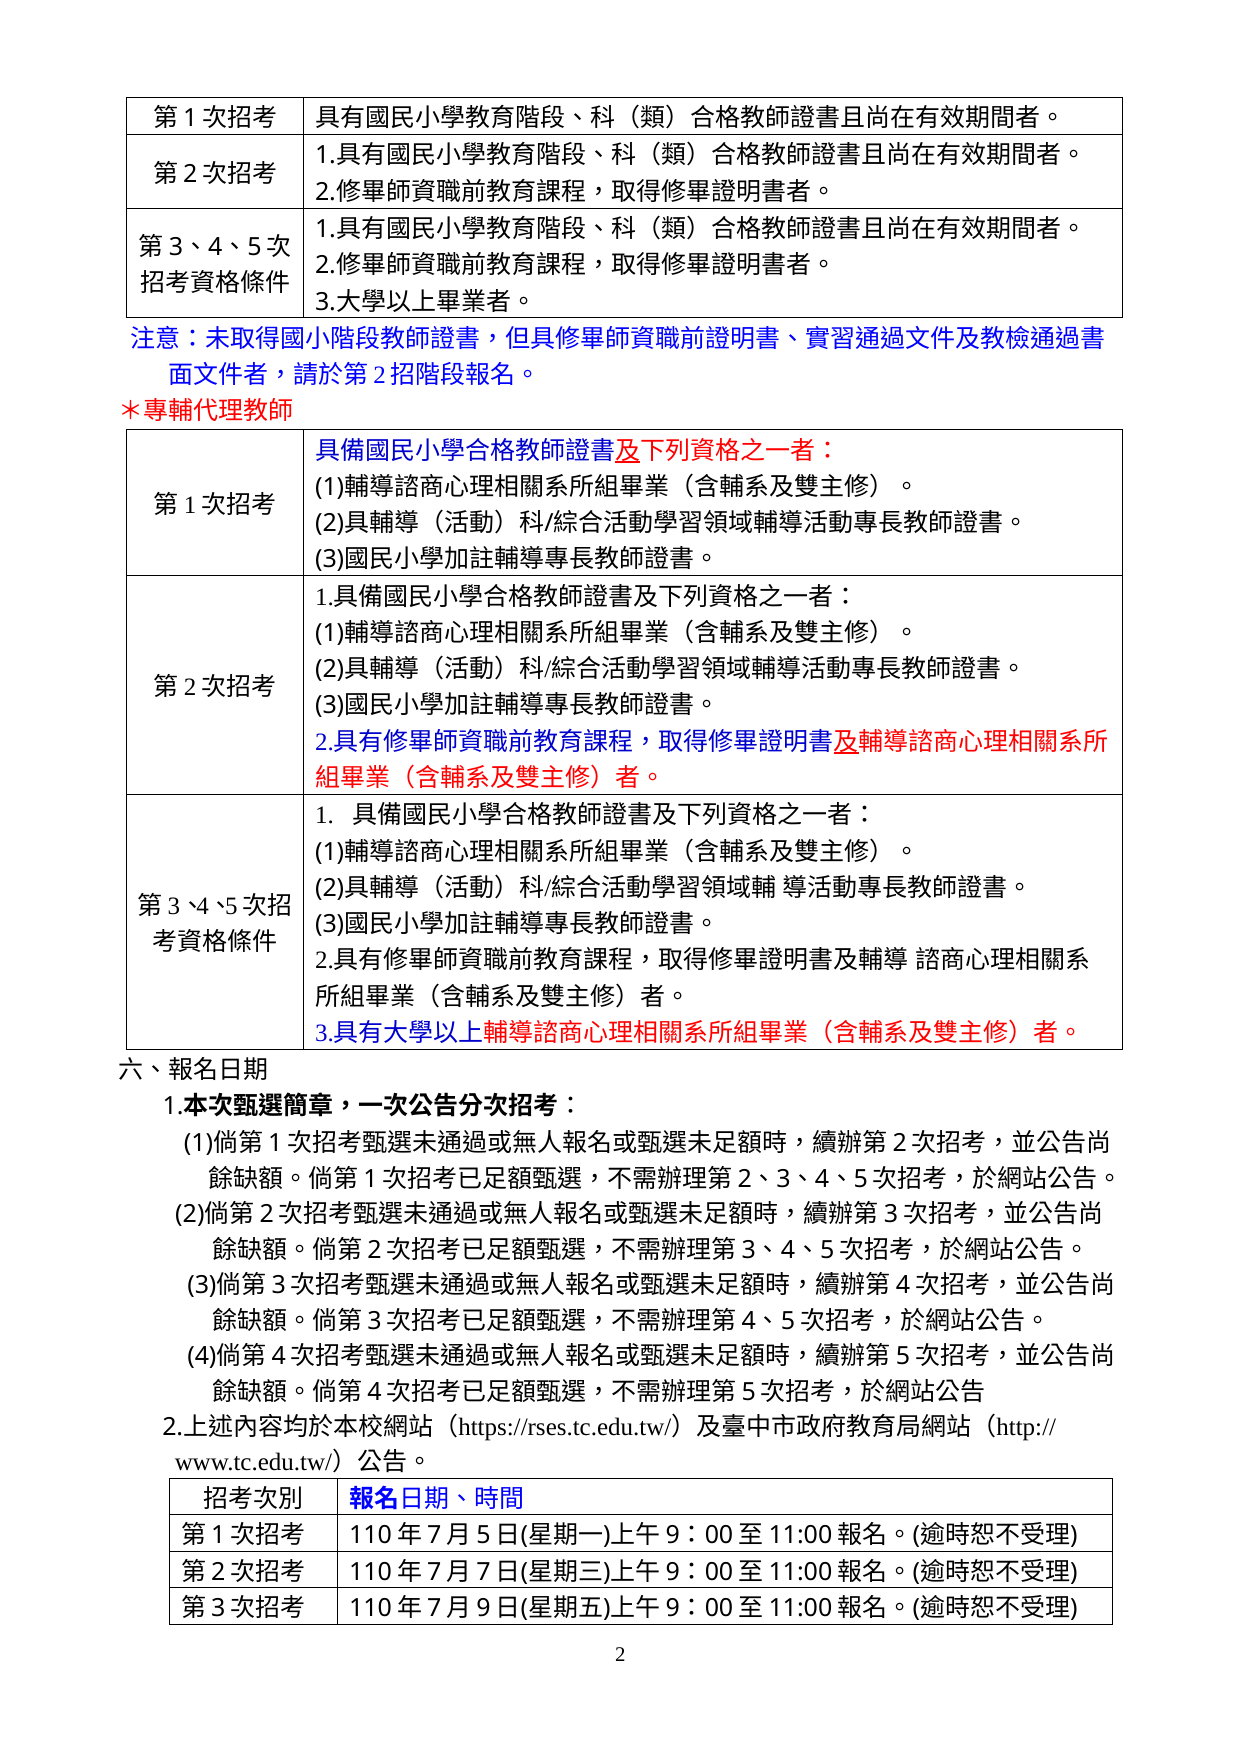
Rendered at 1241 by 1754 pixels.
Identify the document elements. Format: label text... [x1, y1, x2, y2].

text (2)倘第2次招考甄選未通過或無人報名或甄選未足額時，續辦第3次招考，並公告尚餘缺額。倘第2次招考已足額甄選，不需辦理第3、4、5次招考，於網站公告。 [162, 1194, 1122, 1265]
table_header 第1次招考 [127, 98, 303, 134]
table_cell 第1次招考 [170, 1515, 337, 1551]
table_cell 110年7月7日(星期三)上午9：00至11:00報名。(逾時恕不受理) [338, 1552, 1112, 1587]
table_cell 110年7月9日(星期五)上午9：00至11:00報名。(逾時恕不受理) [338, 1588, 1112, 1624]
table_cell 110年7月5日(星期一)上午9：00至11:00報名。(逾時恕不受理) [338, 1515, 1112, 1551]
table_cell 1.具備國民小學合格教師證書及下列資格之一者： (1)輔導諮商心理相關系所組畢業（含輔系及雙主修）。 (2)具輔導（活動）科/綜合活動學習領域輔導活動專長教師證書。 (3)國民小學加註輔導專長教師證書。 2.具有修畢師資職前教育課程，取得修畢證明書及輔導諮商心理相關系所組畢業（含輔系及雙主修）者。 [304, 576, 1122, 794]
table_cell 第3次招考 [170, 1588, 337, 1624]
table_cell 1.具有國民小學教育階段、科（類）合格教師證書且尚在有效期間者。 2.修畢師資職前教育課程，取得修畢證明書者。 [304, 135, 1122, 207]
text (4)倘第4次招考甄選未通過或無人報名或甄選未足額時，續辦第5次招考，並公告尚餘缺額。倘第4次招考已足額甄選，不需辦理第5次招考，於網站公告 [187, 1336, 1122, 1407]
table_cell 第2次招考 [127, 576, 303, 794]
table_cell 具備國民小學合格教師證書及下列資格之一者： (1)輔導諮商心理相關系所組畢業（含輔系及雙主修）。 (2)具輔導（活動）科/綜合活動學習領域輔 導活動專長教師證書。 (3)國民小學加註輔導專長教師證書。 2.具有修畢師資職前教育課程，取得修畢證明書及輔導 諮商心理相關系所組畢業（含輔系及雙主修）者。 3.具有大學以上輔導諮商心理相關系所組畢業（含輔系及雙主修）者。 [304, 795, 1122, 1048]
text (3)倘第3次招考甄選未通過或無人報名或甄選未足額時，續辦第4次招考，並公告尚餘缺額。倘第3次招考已足額甄選，不需辦理第4、5次招考，於網站公告。 [187, 1265, 1122, 1336]
text 1.本次甄選簡章，一次公告分次招考： [162, 1086, 1122, 1122]
table_cell 1.具有國民小學教育階段、科（類）合格教師證書且尚在有效期間者。 2.修畢師資職前教育課程，取得修畢證明書者。 3.大學以上畢業者。 [304, 209, 1122, 317]
table_header 具備國民小學合格教師證書及下列資格之一者： (1)輔導諮商心理相關系所組畢業（含輔系及雙主修）。 (2)具輔導（活動）科/綜合活動學習領域輔導活動專長教師證書。 (3)國民小學加註輔導專長教師證書。 [304, 430, 1122, 575]
text (1)倘第1次招考甄選未通過或無人報名或甄選未足額時，續辦第2次招考，並公告尚餘缺額。倘第1次招考已足額甄選，不需辦理第2、3、4、5次招考，於網站公告。 [184, 1122, 1122, 1194]
table_header 報名日期、時間 [338, 1479, 1112, 1514]
table_header 招考次別 [170, 1479, 337, 1514]
text ＊專輔代理教師 [118, 391, 1122, 427]
table_header 第1次招考 [127, 430, 303, 575]
table_header 具有國民小學教育階段、科（類）合格教師證書且尚在有效期間者。 [304, 98, 1122, 134]
text 注意：未取得國小階段教師證書，但具修畢師資職前證明書、實習通過文件及教檢通過書 [118, 94, 1122, 354]
table_cell 第3、4、5次招考資格條件 [127, 209, 303, 317]
table_cell 第3、4、5次招考資格條件 [127, 795, 303, 1048]
text 面文件者，請於第2招階段報名。 [118, 354, 1122, 391]
table_cell 第2次招考 [170, 1552, 337, 1587]
table_cell 第2次招考 [127, 135, 303, 207]
text www.tc.edu.tw/）公告。 [162, 1442, 1122, 1478]
text 六、報名日期 [118, 427, 1122, 1086]
text 2.上述內容均於本校網站（https://rses.tc.edu.tw/）及臺中市政府教育局網站（http:// [162, 1407, 1122, 1442]
